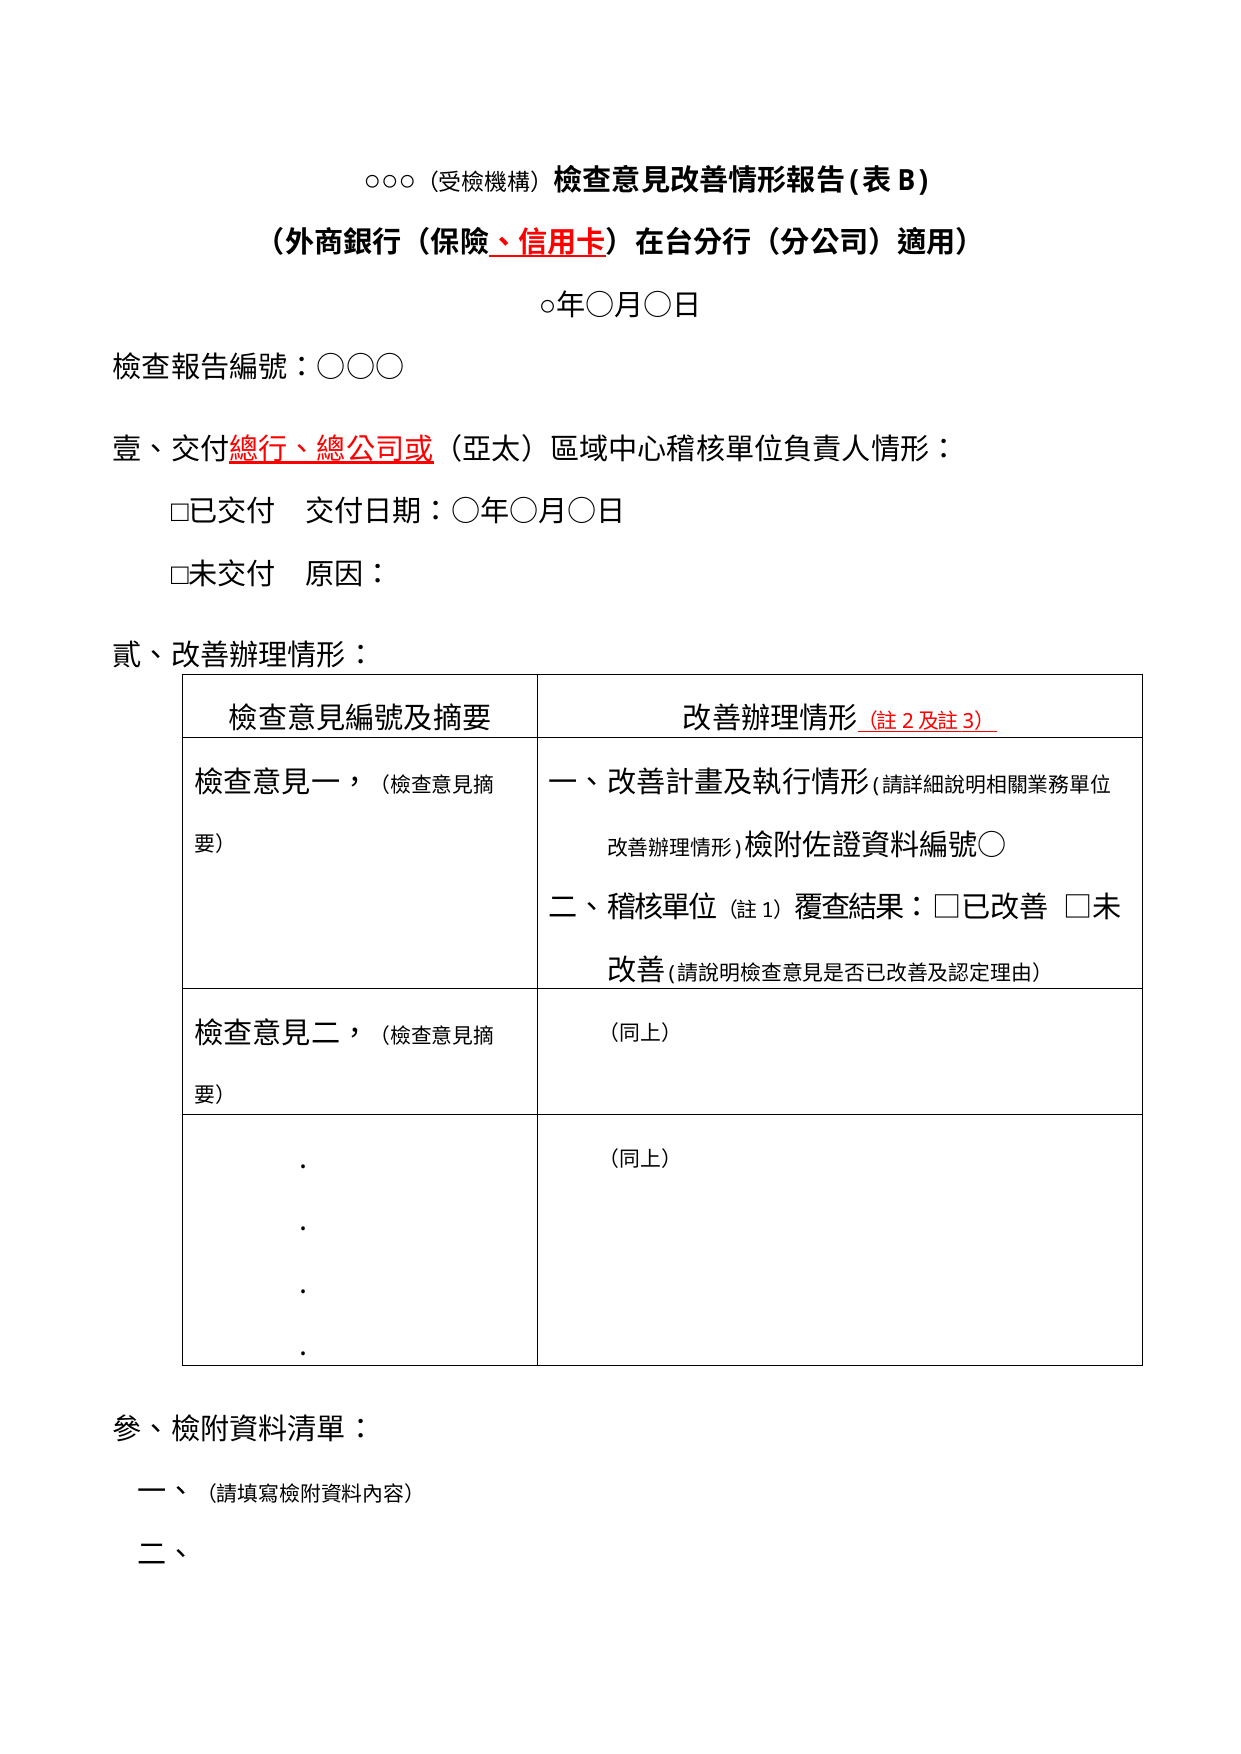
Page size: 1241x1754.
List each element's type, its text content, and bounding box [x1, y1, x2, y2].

table_cell 檢查意見一，（檢查意見摘要） [183, 738, 537, 988]
text （外商銀行（保險、信用卡）在台分行（分公司）適用） [112, 198, 1128, 261]
text 檢查報告編號：○○○ [112, 323, 1128, 386]
table_header 改善辦理情形（註2及註3） [538, 675, 1142, 737]
text 二、 [137, 1510, 1128, 1572]
table_cell 一、改善計畫及執行情形(請詳細說明相關業務單位改善辦理情形)檢附佐證資料編號○ 二、稽核單位（註1）覆查結果：□已改善 □未改善(請說明檢查意見是否已改善及認定理由） [538, 738, 1142, 988]
table_cell （同上） [538, 989, 1142, 1114]
text 一、（請填寫檢附資料內容） [137, 1447, 1128, 1510]
text ○年○月○日 [112, 261, 1128, 323]
text ○○○（受檢機構）檢查意見改善情形報告(表B) [113, 136, 1127, 198]
table_header 檢查意見編號及摘要 [183, 675, 537, 737]
text 貳、改善辦理情形： [112, 611, 1128, 673]
text 參、檢附資料清單： [112, 1385, 1128, 1447]
table_cell （同上） [538, 1115, 1142, 1365]
text □未交付 原因： [112, 530, 1128, 592]
table_cell . . . . [183, 1115, 537, 1365]
text 壹、交付總行、總公司或（亞太）區域中心稽核單位負責人情形： [112, 405, 1128, 467]
text □已交付 交付日期：○年○月○日 [112, 467, 1128, 530]
table_cell 檢查意見二，（檢查意見摘要） [183, 989, 537, 1114]
